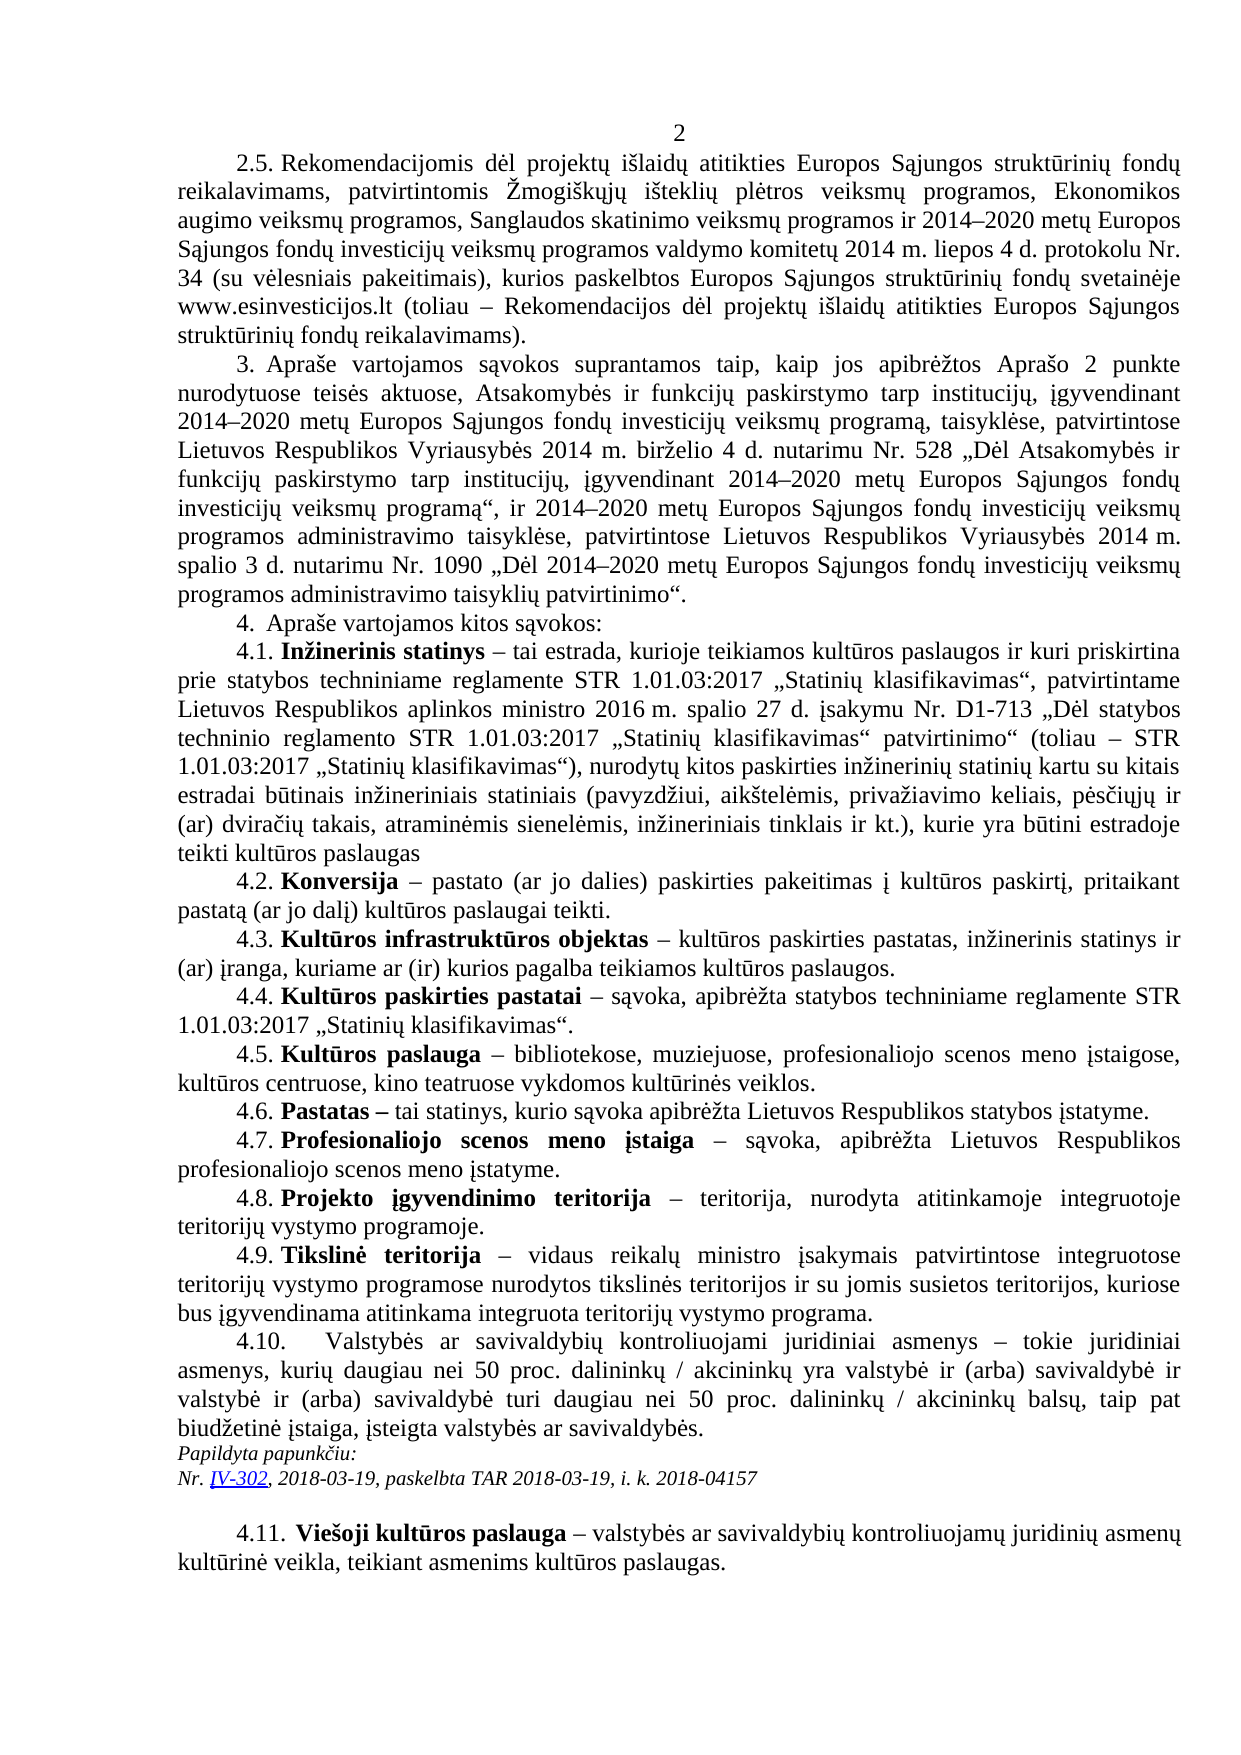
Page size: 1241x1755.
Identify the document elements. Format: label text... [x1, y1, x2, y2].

text Nr. ĮV-302, 2018-03-19, paskelbta TAR 2018-03-19, i. k. 2018-04157 [177, 1465, 1181, 1489]
text 3. Apraše vartojamos sąvokos suprantamos taip, kaip jos apibrėžtos Aprašo 2 punkte nurodytuose teisės aktuose, Atsakomybės ir funkcijų paskirstymo tarp institucijų, įgyvendinant 2014–2020 metų Europos Sąjungos fondų investicijų veiksmų programą, taisyklėse, patvirtintose Lietuvos Respublikos Vyriausybės 2014 m. birželio 4 d. nutarimu Nr. 528 „Dėl Atsakomybės ir funkcijų paskirstymo tarp institucijų, įgyvendinant 2014–2020 metų Europos Sąjungos fondų investicijų veiksmų programą“, ir 2014–2020 metų Europos Sąjungos fondų investicijų veiksmų programos administravimo taisyklėse, patvirtintose Lietuvos Respublikos Vyriausybės 2014 m. spalio 3 d. nutarimu Nr. 1090 „Dėl 2014–2020 metų Europos Sąjungos fondų investicijų veiksmų programos administravimo taisyklių patvirtinimo“. [177, 349, 1181, 608]
text 4.6. Pastatas – tai statinys, kurio sąvoka apibrėžta Lietuvos Respublikos statybos įstatyme. [177, 1096, 1181, 1125]
text 4. Apraše vartojamos kitos sąvokos: [177, 608, 1181, 636]
text 4.11. Viešoji kultūros paslauga – valstybės ar savivaldybių kontroliuojamų juridinių asmenų kultūrinė veikla, teikiant asmenims kultūros paslaugas. [177, 1518, 1181, 1576]
text 4.2. Konversija – pastato (ar jo dalies) paskirties pakeitimas į kultūros paskirtį, pritaikant pastatą (ar jo dalį) kultūros paslaugai teikti. [177, 866, 1181, 924]
text 4.3. Kultūros infrastruktūros objektas – kultūros paskirties pastatas, inžinerinis statinys ir (ar) įranga, kuriame ar (ir) kurios pagalba teikiamos kultūros paslaugos. [177, 924, 1181, 981]
text Papildyta papunkčiu: [177, 1441, 1181, 1465]
text 4.10. Valstybės ar savivaldybių kontroliuojami juridiniai asmenys – tokie juridiniai asmenys, kurių daugiau nei 50 proc. dalininkų / akcininkų yra valstybė ir (arba) savivaldybė ir valstybė ir (arba) savivaldybė turi daugiau nei 50 proc. dalininkų / akcininkų balsų, taip pat biudžetinė įstaiga, įsteigta valstybės ar savivaldybės. [177, 1326, 1181, 1441]
text 4.9. Tikslinė teritorija – vidaus reikalų ministro įsakymais patvirtintose integruotose teritorijų vystymo programose nurodytos tikslinės teritorijos ir su jomis susietos teritorijos, kuriose bus įgyvendinama atitinkama integruota teritorijų vystymo programa. [177, 1240, 1181, 1326]
text 4.8. Projekto įgyvendinimo teritorija – teritorija, nurodyta atitinkamoje integruotoje teritorijų vystymo programoje. [177, 1183, 1181, 1240]
text 4.7. Profesionaliojo scenos meno įstaiga – sąvoka, apibrėžta Lietuvos Respublikos profesionaliojo scenos meno įstatyme. [177, 1125, 1181, 1183]
text 4.4. Kultūros paskirties pastatai – sąvoka, apibrėžta statybos techniniame reglamente STR 1.01.03:2017 „Statinių klasifikavimas“. [177, 981, 1181, 1039]
text 4.5. Kultūros paslauga – bibliotekose, muziejuose, profesionaliojo scenos meno įstaigose, kultūros centruose, kino teatruose vykdomos kultūrinės veiklos. [177, 1039, 1181, 1096]
text 4.1. Inžinerinis statinys – tai estrada, kurioje teikiamos kultūros paslaugos ir kuri priskirtina prie statybos techniniame reglamente STR 1.01.03:2017 „Statinių klasifikavimas“, patvirtintame Lietuvos Respublikos aplinkos ministro 2016 m. spalio 27 d. įsakymu Nr. D1-713 „Dėl statybos techninio reglamento STR 1.01.03:2017 „Statinių klasifikavimas“ patvirtinimo“ (toliau – STR 1.01.03:2017 „Statinių klasifikavimas“), nurodytų kitos paskirties inžinerinių statinių kartu su kitais estradai būtinais inžineriniais statiniais (pavyzdžiui, aikštelėmis, privažiavimo keliais, pėsčiųjų ir (ar) dviračių takais, atraminėmis sienelėmis, inžineriniais tinklais ir kt.), kurie yra būtini estradoje teikti kultūros paslaugas [177, 636, 1181, 866]
text 2.5. Rekomendacijomis dėl projektų išlaidų atitikties Europos Sąjungos struktūrinių fondų reikalavimams, patvirtintomis Žmogiškųjų išteklių plėtros veiksmų programos, Ekonomikos augimo veiksmų programos, Sanglaudos skatinimo veiksmų programos ir 2014–2020 metų Europos Sąjungos fondų investicijų veiksmų programos valdymo komitetų 2014 m. liepos 4 d. protokolu Nr. 34 (su vėlesniais pakeitimais), kurios paskelbtos Europos Sąjungos struktūrinių fondų svetainėje www.esinvesticijos.lt (toliau – Rekomendacijos dėl projektų išlaidų atitikties Europos Sąjungos struktūrinių fondų reikalavimams). [177, 148, 1181, 349]
